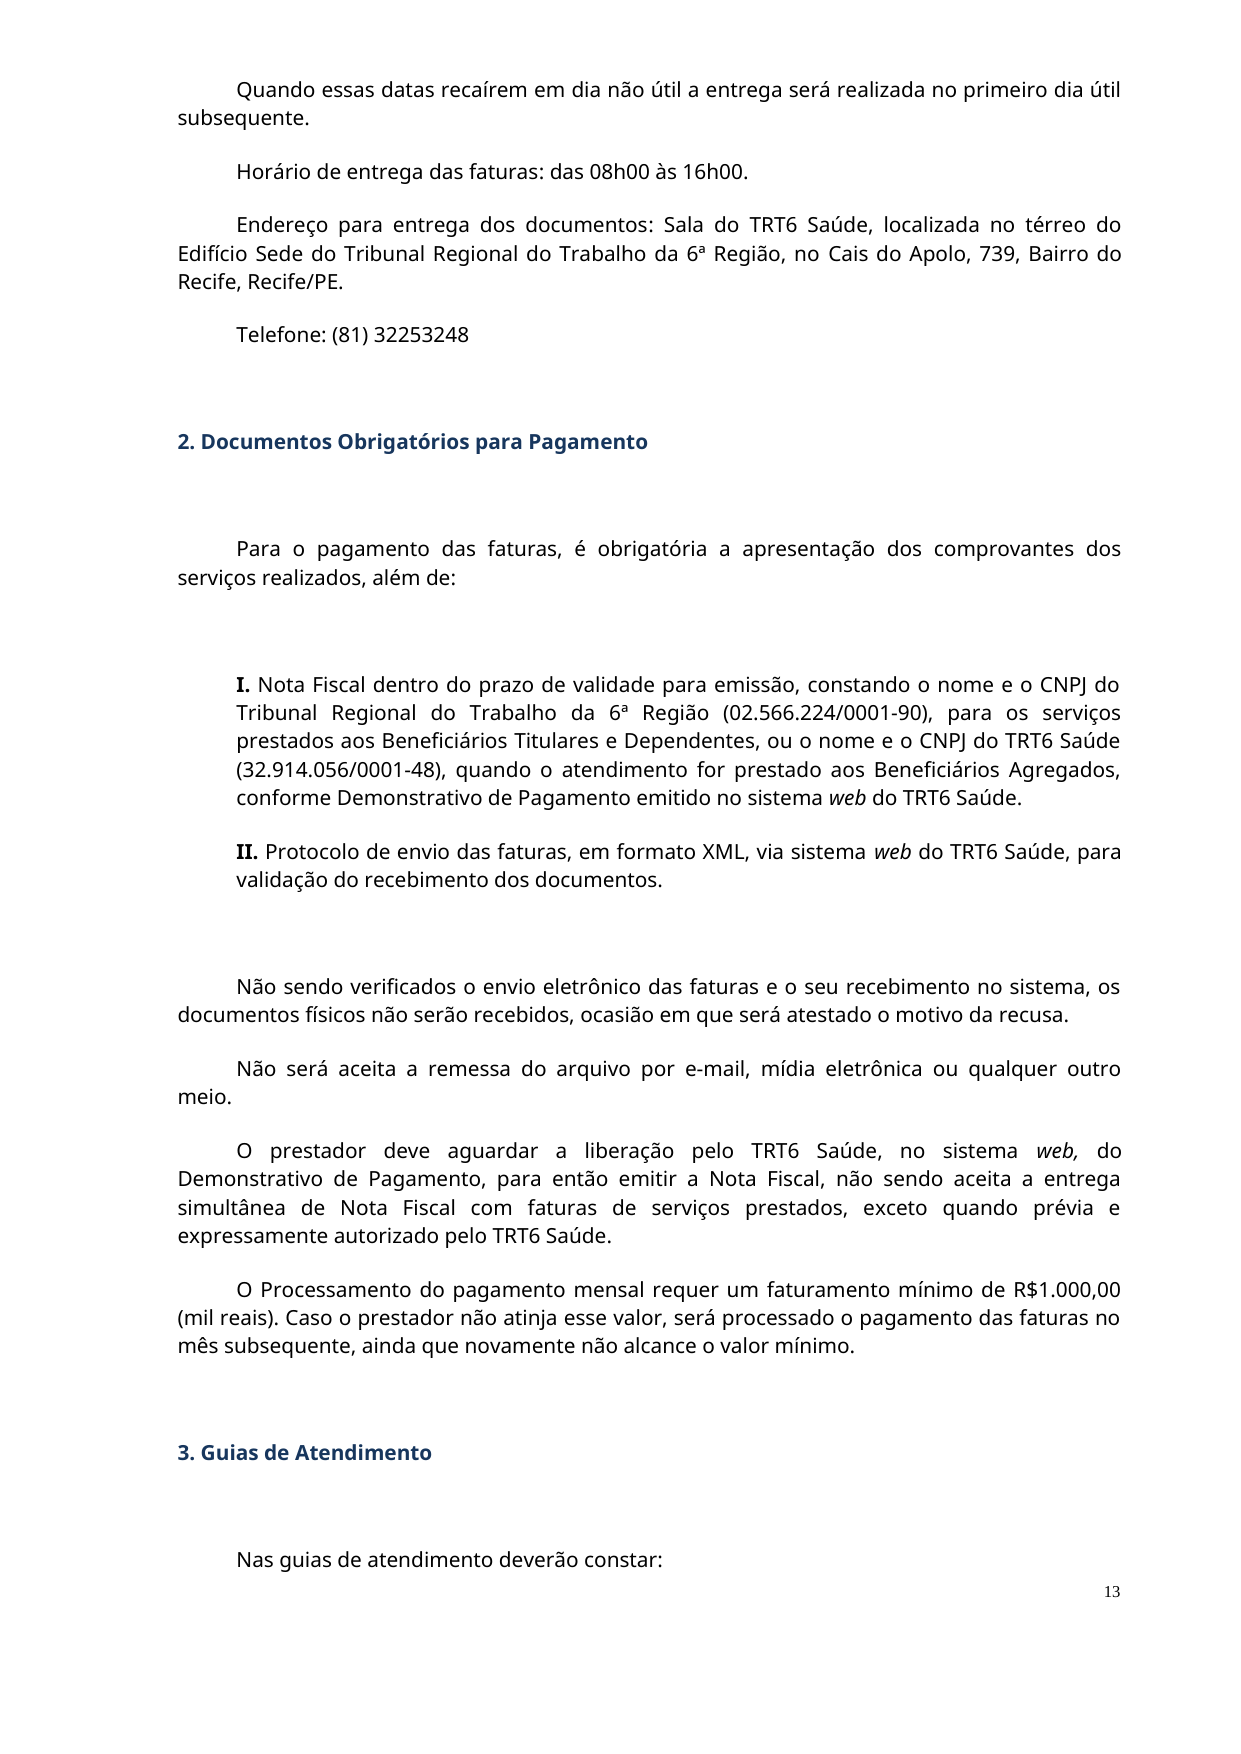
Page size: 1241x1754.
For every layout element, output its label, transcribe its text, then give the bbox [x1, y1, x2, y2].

text Quando essas datas recaírem em dia não útil a entrega será realizada no primeiro dia útil subsequente. [177, 75, 1122, 132]
text II. Protocolo de envio das faturas, em formato XML, via sistema web do TRT6 Saúde, para validação do recebimento dos documentos. [236, 837, 1122, 894]
text 2. Documentos Obrigatórios para Pagamento [177, 427, 1122, 456]
text O prestador deve aguardar a liberação pelo TRT6 Saúde, no sistema web, do Demonstrativo de Pagamento, para então emitir a Nota Fiscal, não sendo aceita a entrega simultânea de Nota Fiscal com faturas de serviços prestados, exceto quando prévia e expressamente autorizado pelo TRT6 Saúde. [177, 1136, 1122, 1250]
text Não será aceita a remessa do arquivo por e-mail, mídia eletrônica ou qualquer outro meio. [177, 1054, 1122, 1111]
text Endereço para entrega dos documentos: Sala do TRT6 Saúde, localizada no térreo do Edifício Sede do Tribunal Regional do Trabalho da 6ª Região, no Cais do Apolo, 739, Bairro do Recife, Recife/PE. [177, 210, 1122, 296]
text I. Nota Fiscal dentro do prazo de validade para emissão, constando o nome e o CNPJ do Tribunal Regional do Trabalho da 6ª Região (02.566.224/0001-90), para os serviços prestados aos Beneficiários Titulares e Dependentes, ou o nome e o CNPJ do TRT6 Saúde (32.914.056/0001-48), quando o atendimento for prestado aos Beneficiários Agregados, conforme Demonstrativo de Pagamento emitido no sistema web do TRT6 Saúde. [236, 670, 1122, 812]
text Não sendo verificados o envio eletrônico das faturas e o seu recebimento no sistema, os documentos físicos não serão recebidos, ocasião em que será atestado o motivo da recusa. [177, 972, 1122, 1029]
text 3. Guias de Atendimento [177, 1438, 1122, 1467]
text O Processamento do pagamento mensal requer um faturamento mínimo de R$1.000,00 (mil reais). Caso o prestador não atinja esse valor, será processado o pagamento das faturas no mês subsequente, ainda que novamente não alcance o valor mínimo. [177, 1275, 1122, 1360]
text Para o pagamento das faturas, é obrigatória a apresentação dos comprovantes dos serviços realizados, além de: [177, 534, 1122, 591]
text Horário de entrega das faturas: das 08h00 às 16h00. [177, 157, 1122, 185]
text Nas guias de atendimento deverão constar: [177, 1545, 1122, 1574]
text Telefone: (81) 32253248 [177, 321, 1122, 349]
